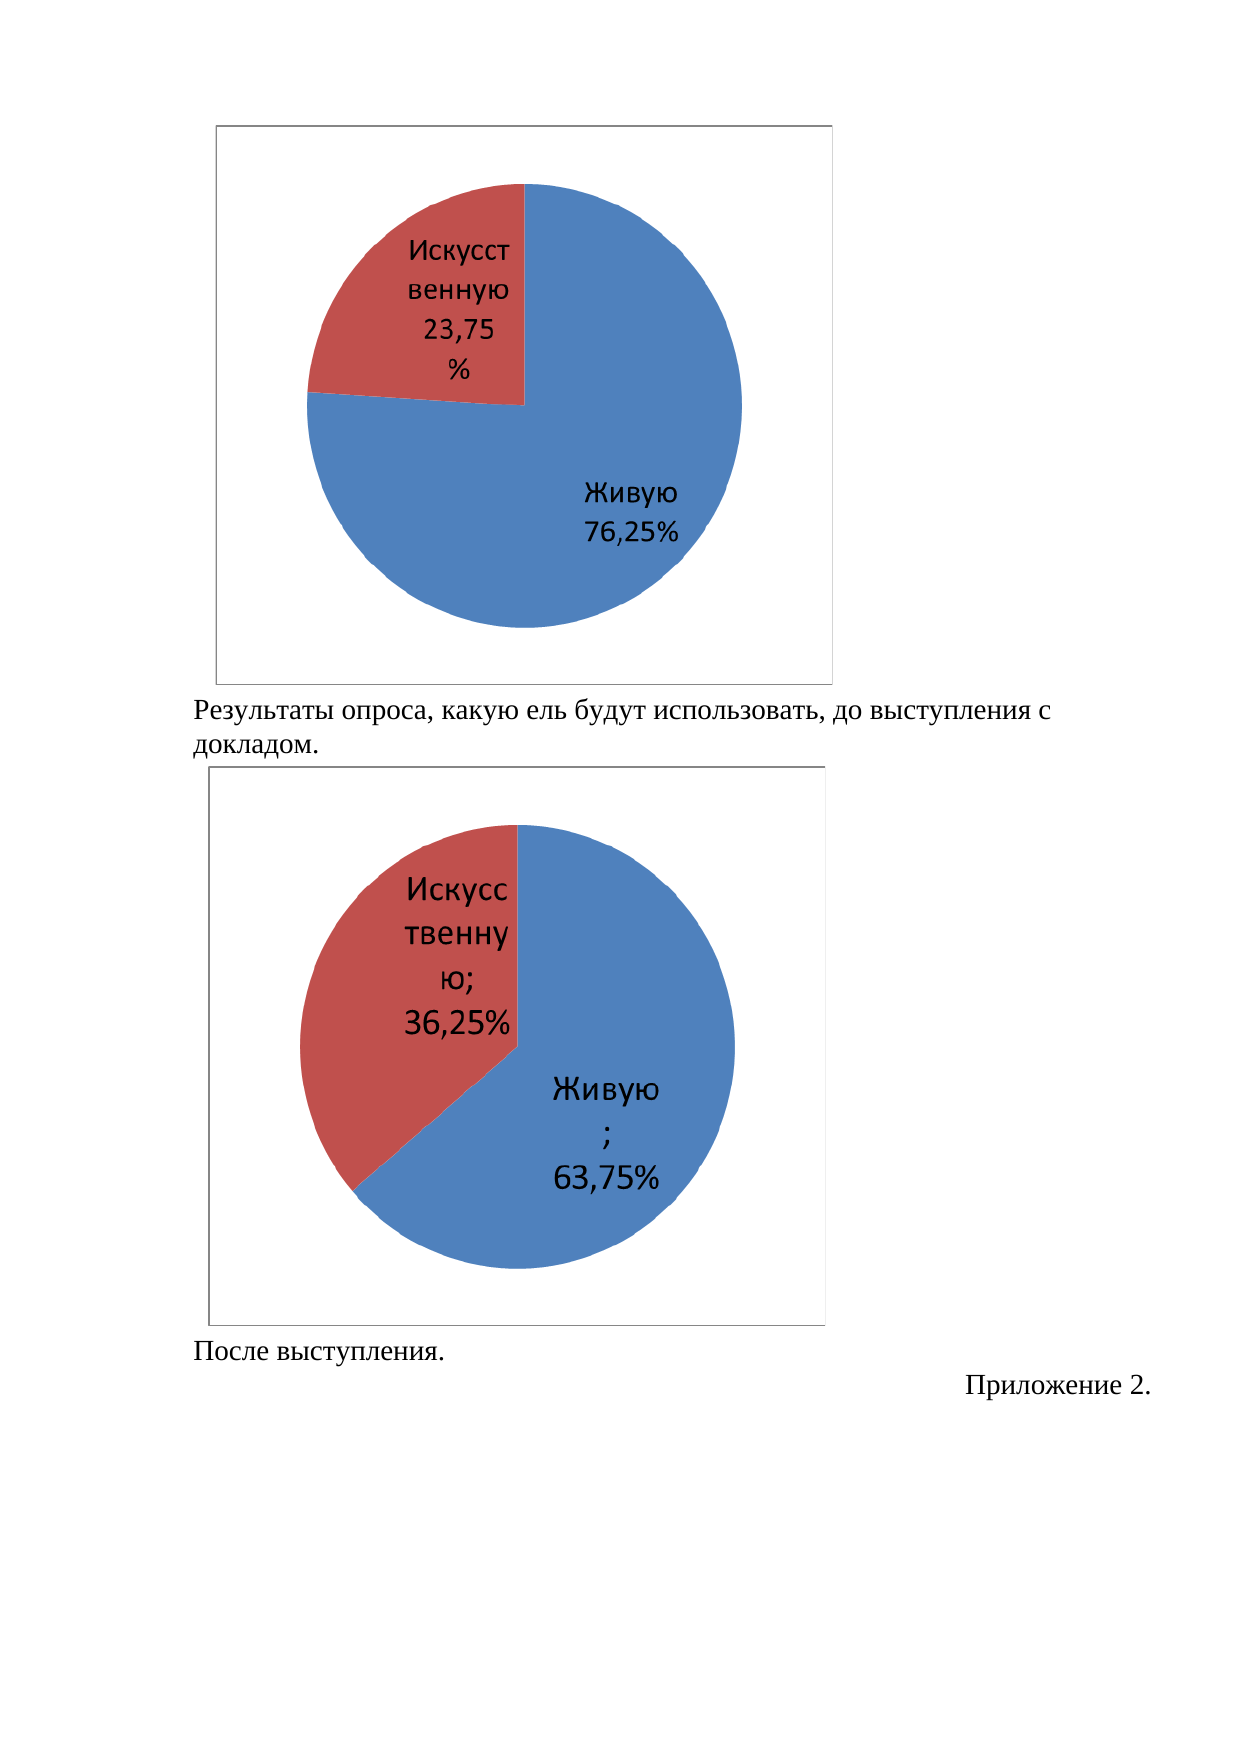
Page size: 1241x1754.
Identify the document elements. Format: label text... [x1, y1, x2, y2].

text Приложение 2. [193, 1367, 1152, 1400]
text После выступления. [193, 1333, 1152, 1367]
text Результаты опроса, какую ель будут использовать, до выступления с докладом. [193, 692, 1152, 759]
